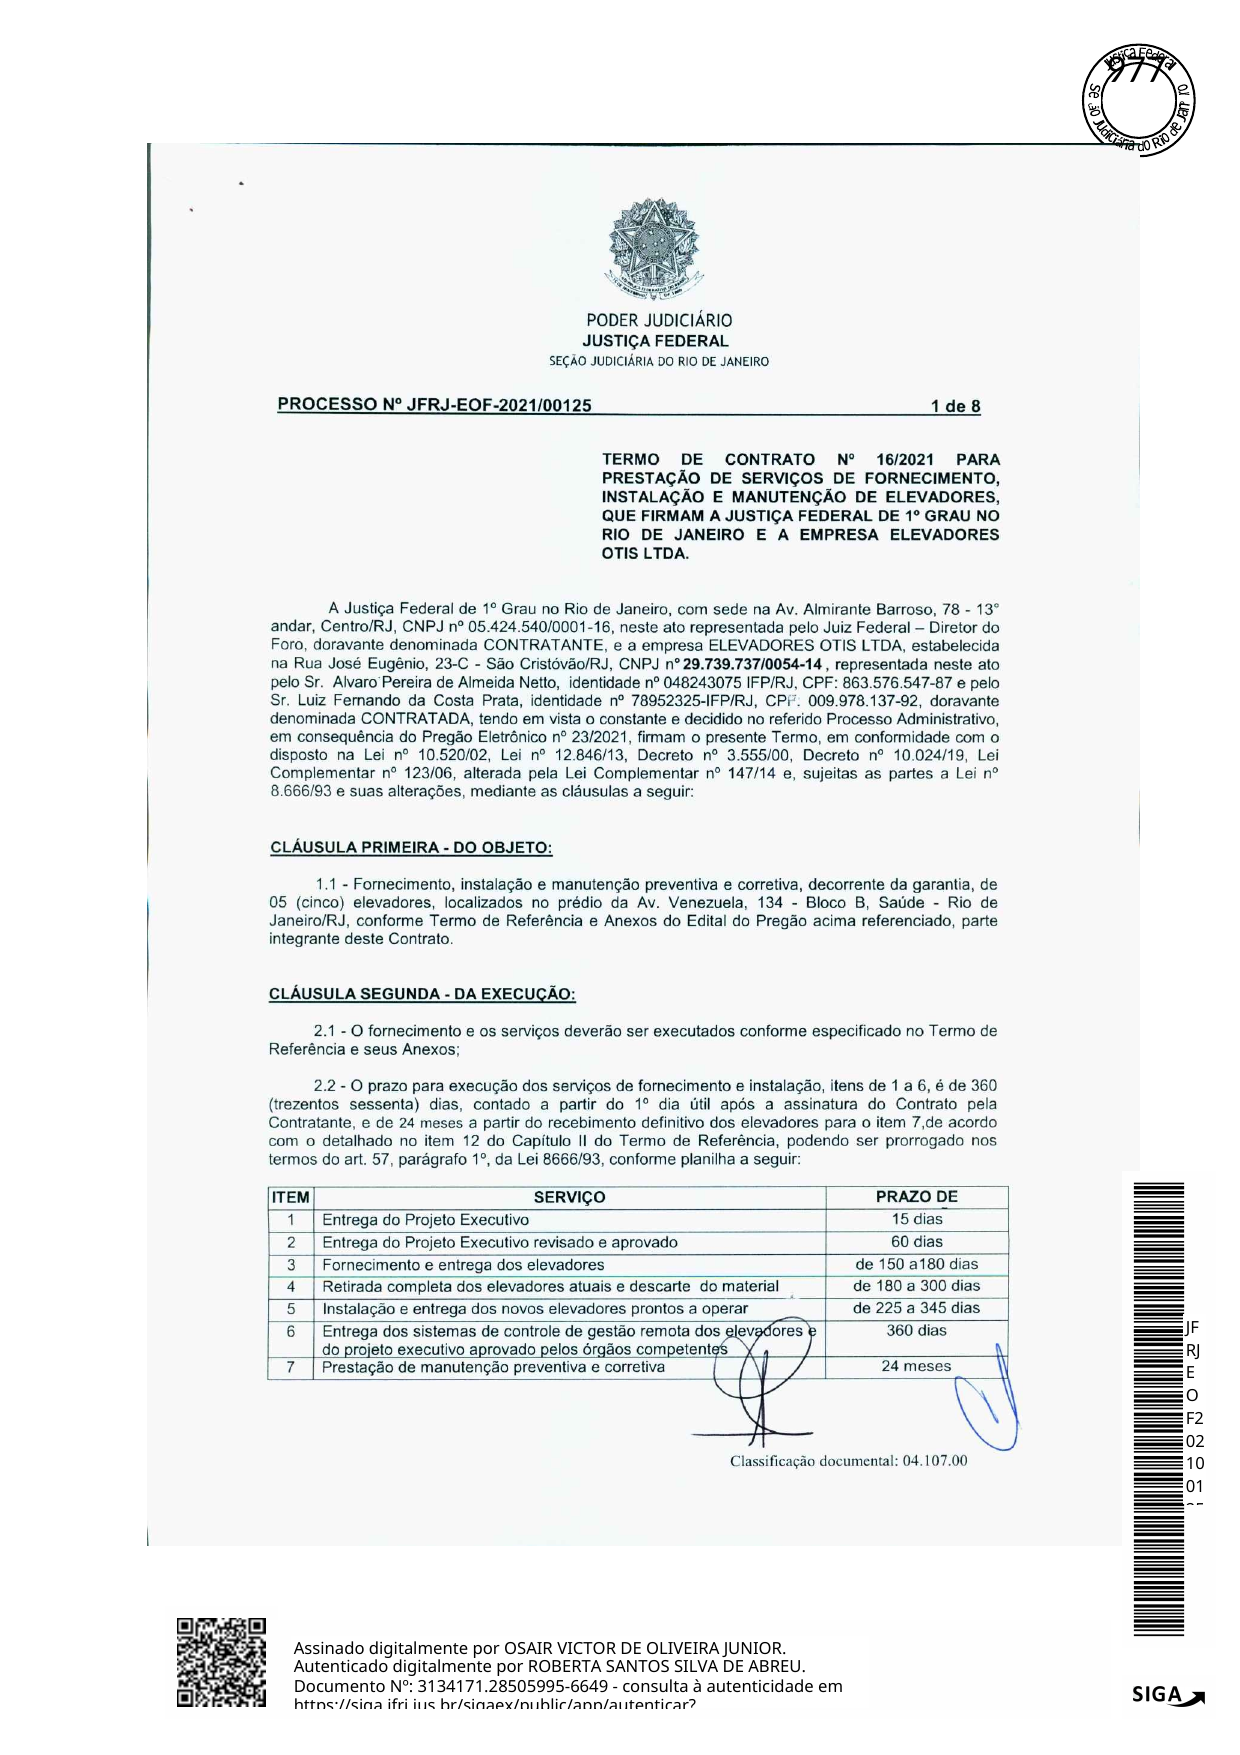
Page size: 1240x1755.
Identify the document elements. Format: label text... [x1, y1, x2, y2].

text e [1179, 97, 1193, 105]
text JFRJEOF202100125V03 [1186, 1316, 1206, 1504]
text ç [1087, 98, 1101, 106]
